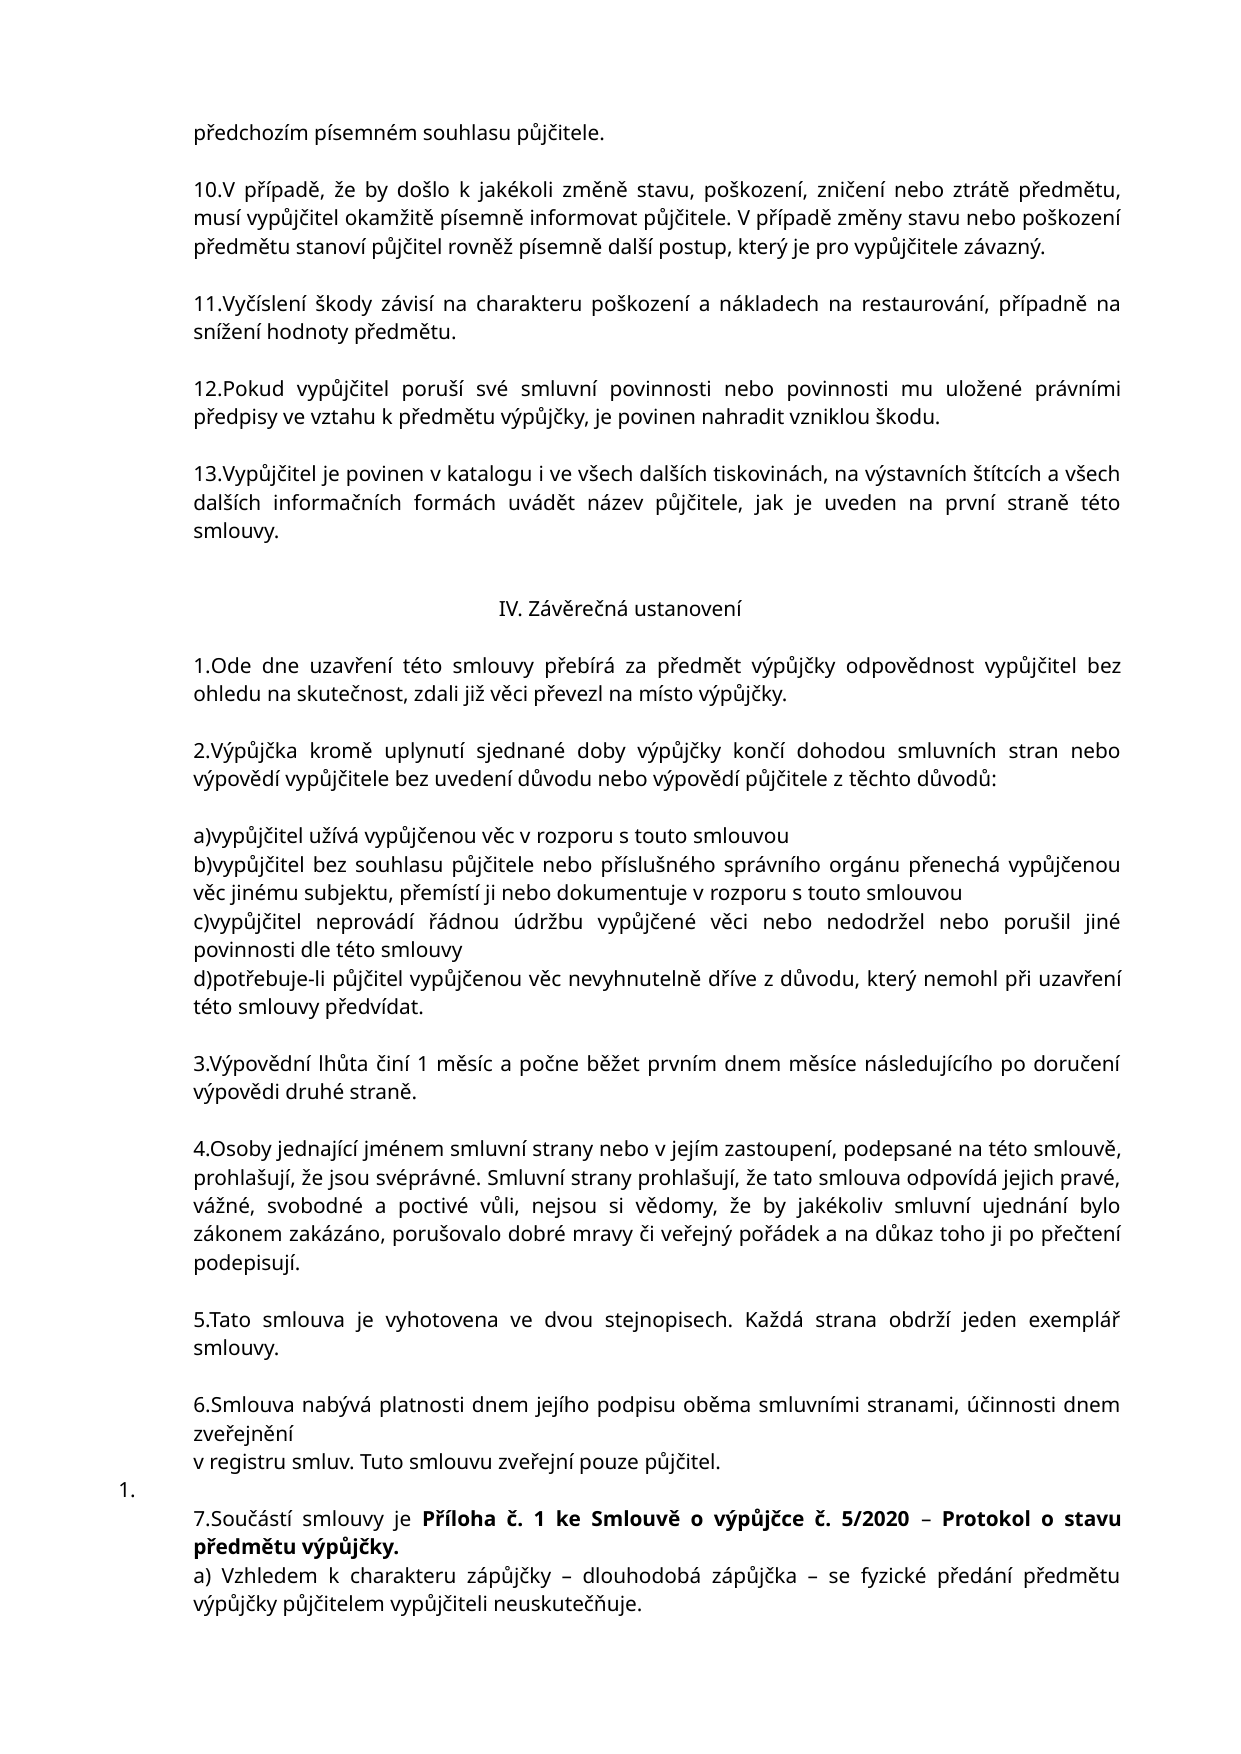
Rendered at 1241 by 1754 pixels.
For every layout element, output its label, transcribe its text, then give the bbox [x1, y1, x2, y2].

list Vypůjčitel je povinen v katalogu i ve všech dalších tiskovinách, na výstavních štítcích a všech dalších informačních formách uvádět název půjčitele, jak je uveden na první straně této smlouvy. [193, 459, 1122, 545]
list Výpůjčka kromě uplynutí sjednané doby výpůjčky končí dohodou smluvních stran nebo výpovědí vypůjčitele bez uvedení důvodu nebo výpovědí půjčitele z těchto důvodů: [193, 736, 1122, 793]
list V případě, že by došlo k jakékoli změně stavu, poškození, zničení nebo ztrátě předmětu, musí vypůjčitel okamžitě písemně informovat půjčitele. V případě změny stavu nebo poškození předmětu stanoví půjčitel rovněž písemně další postup, který je pro vypůjčitele závazný. [193, 175, 1122, 260]
list předchozím písemném souhlasu půjčitele. [193, 118, 1122, 147]
text 4.Osoby jednající jménem smluvní strany nebo v jejím zastoupení, podepsané na této smlouvě, prohlašují, že jsou svéprávné. Smluvní strany prohlašují, že tato smlouva odpovídá jejich pravé, vážné, svobodné a poctivé vůli, nejsou si vědomy, že by jakékoliv smluvní ujednání bylo zákonem zakázáno, porušovalo dobré mravy či veřejný pořádek a na důkaz toho ji po přečtení podepisují. [193, 1134, 1122, 1276]
list vypůjčitel neprovádí řádnou údržbu vypůjčené věci nebo nedodržel nebo porušil jiné povinnosti dle této smlouvy [193, 907, 1122, 964]
list vypůjčitel bez souhlasu půjčitele nebo příslušného správního orgánu přenechá vypůjčenou věc jinému subjektu, přemístí ji nebo dokumentuje v rozporu s touto smlouvou [193, 850, 1122, 907]
list potřebuje-li půjčitel vypůjčenou věc nevyhnutelně dříve z důvodu, který nemohl při uzavření této smlouvy předvídat. [193, 964, 1122, 1021]
list Vyčíslení škody závisí na charakteru poškození a nákladech na restaurování, případně na snížení hodnoty předmětu. [193, 289, 1122, 346]
list Pokud vypůjčitel poruší své smluvní povinnosti nebo povinnosti mu uložené právními předpisy ve vztahu k předmětu výpůjčky, je povinen nahradit vzniklou škodu. [193, 374, 1122, 431]
text 3.Výpovědní lhůta činí 1 měsíc a počne běžet prvním dnem měsíce následujícího po doručení výpovědi druhé straně. [193, 1049, 1122, 1106]
text 6.Smlouva nabývá platnosti dnem jejího podpisu oběma smluvními stranami, účinnosti dnem zveřejnění [193, 1390, 1122, 1447]
list vypůjčitel užívá vypůjčenou věc v rozporu s touto smlouvou [193, 821, 1122, 850]
list Ode dne uzavření této smlouvy přebírá za předmět výpůjčky odpovědnost vypůjčitel bez ohledu na skutečnost, zdali již věci převezl na místo výpůjčky. [193, 651, 1122, 708]
text a) Vzhledem k charakteru zápůjčky – dlouhodobá zápůjčka – se fyzické předání předmětu výpůjčky půjčitelem vypůjčiteli neuskutečňuje. [193, 1561, 1122, 1618]
text 7.Součástí smlouvy je Příloha č. 1 ke Smlouvě o výpůjčce č. 5/2020 – Protokol o stavu předmětu výpůjčky. [193, 1504, 1122, 1561]
text IV. Závěrečná ustanovení [118, 594, 1122, 622]
text v registru smluv. Tuto smlouvu zveřejní pouze půjčitel. [193, 1447, 1122, 1476]
text 5.Tato smlouva je vyhotovena ve dvou stejnopisech. Každá strana obdrží jeden exemplář smlouvy. [193, 1305, 1122, 1362]
